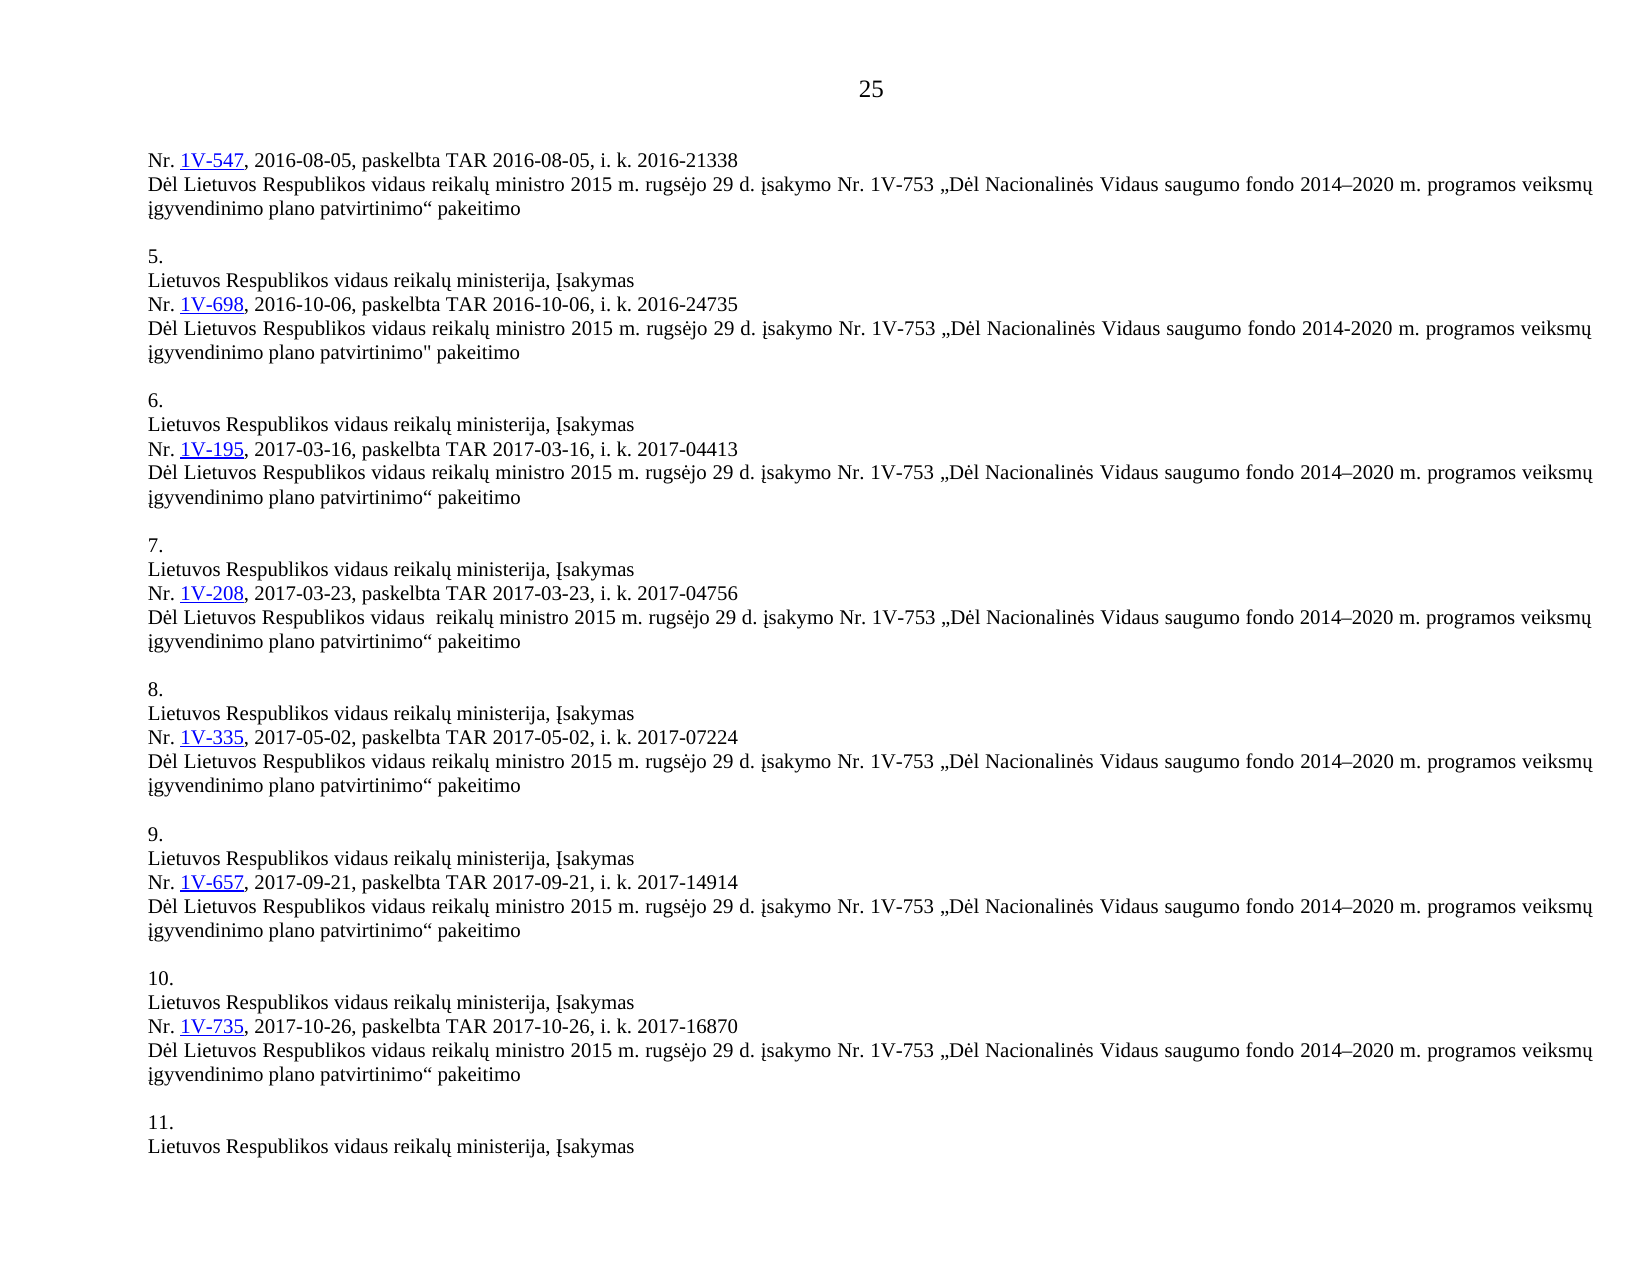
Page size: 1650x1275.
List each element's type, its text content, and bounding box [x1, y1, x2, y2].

text Dėl Lietuvos Respublikos vidaus reikalų ministro 2015 m. rugsėjo 29 d. įsakymo Nr. 1V-753 „Dėl Nacionalinės Vidaus saugumo fondo 2014–2020 m. programos veiksmų įgyvendinimo plano patvirtinimo“ pakeitimo [148, 894, 1595, 942]
text Nr. 1V-657, 2017-09-21, paskelbta TAR 2017-09-21, i. k. 2017-14914 [148, 869, 1595, 894]
text Lietuvos Respublikos vidaus reikalų ministerija, Įsakymas [148, 557, 1595, 581]
text Lietuvos Respublikos vidaus reikalų ministerija, Įsakymas [148, 412, 1595, 436]
text Lietuvos Respublikos vidaus reikalų ministerija, Įsakymas [148, 990, 1595, 1014]
text Lietuvos Respublikos vidaus reikalų ministerija, Įsakymas [148, 1134, 1595, 1158]
text 11. [148, 1110, 1595, 1134]
text Dėl Lietuvos Respublikos vidaus reikalų ministro 2015 m. rugsėjo 29 d. įsakymo Nr. 1V-753 „Dėl Nacionalinės Vidaus saugumo fondo 2014–2020 m. programos veiksmų įgyvendinimo plano patvirtinimo“ pakeitimo [148, 172, 1595, 220]
text Nr. 1V-547, 2016-08-05, paskelbta TAR 2016-08-05, i. k. 2016-21338 [148, 148, 1595, 172]
text 5. [148, 244, 1595, 268]
text Lietuvos Respublikos vidaus reikalų ministerija, Įsakymas [148, 846, 1595, 869]
text Nr. 1V-335, 2017-05-02, paskelbta TAR 2017-05-02, i. k. 2017-07224 [148, 725, 1595, 749]
text Dėl Lietuvos Respublikos vidaus reikalų ministro 2015 m. rugsėjo 29 d. įsakymo Nr. 1V-753 „Dėl Nacionalinės Vidaus saugumo fondo 2014–2020 m. programos veiksmų įgyvendinimo plano patvirtinimo“ pakeitimo [148, 749, 1595, 797]
text Dėl Lietuvos Respublikos vidaus reikalų ministro 2015 m. rugsėjo 29 d. įsakymo Nr. 1V-753 „Dėl Nacionalinės Vidaus saugumo fondo 2014-2020 m. programos veiksmų įgyvendinimo plano patvirtinimo" pakeitimo [148, 316, 1595, 364]
text Lietuvos Respublikos vidaus reikalų ministerija, Įsakymas [148, 701, 1595, 725]
text Dėl Lietuvos Respublikos vidaus reikalų ministro 2015 m. rugsėjo 29 d. įsakymo Nr. 1V-753 „Dėl Nacionalinės Vidaus saugumo fondo 2014–2020 m. programos veiksmų įgyvendinimo plano patvirtinimo“ pakeitimo [148, 1038, 1595, 1086]
text 8. [148, 677, 1595, 701]
text Nr. 1V-208, 2017-03-23, paskelbta TAR 2017-03-23, i. k. 2017-04756 [148, 581, 1595, 605]
text Dėl Lietuvos Respublikos vidaus reikalų ministro 2015 m. rugsėjo 29 d. įsakymo Nr. 1V-753 „Dėl Nacionalinės Vidaus saugumo fondo 2014–2020 m. programos veiksmų įgyvendinimo plano patvirtinimo“ pakeitimo [148, 461, 1595, 509]
text Dėl Lietuvos Respublikos vidaus reikalų ministro 2015 m. rugsėjo 29 d. įsakymo Nr. 1V-753 „Dėl Nacionalinės Vidaus saugumo fondo 2014–2020 m. programos veiksmų įgyvendinimo plano patvirtinimo“ pakeitimo [148, 605, 1595, 653]
text 10. [148, 966, 1595, 990]
text 9. [148, 821, 1595, 846]
text Nr. 1V-698, 2016-10-06, paskelbta TAR 2016-10-06, i. k. 2016-24735 [148, 292, 1595, 316]
text 7. [148, 533, 1595, 557]
text 6. [148, 388, 1595, 412]
text Lietuvos Respublikos vidaus reikalų ministerija, Įsakymas [148, 268, 1595, 292]
text Nr. 1V-195, 2017-03-16, paskelbta TAR 2017-03-16, i. k. 2017-04413 [148, 436, 1595, 461]
text Nr. 1V-735, 2017-10-26, paskelbta TAR 2017-10-26, i. k. 2017-16870 [148, 1014, 1595, 1038]
